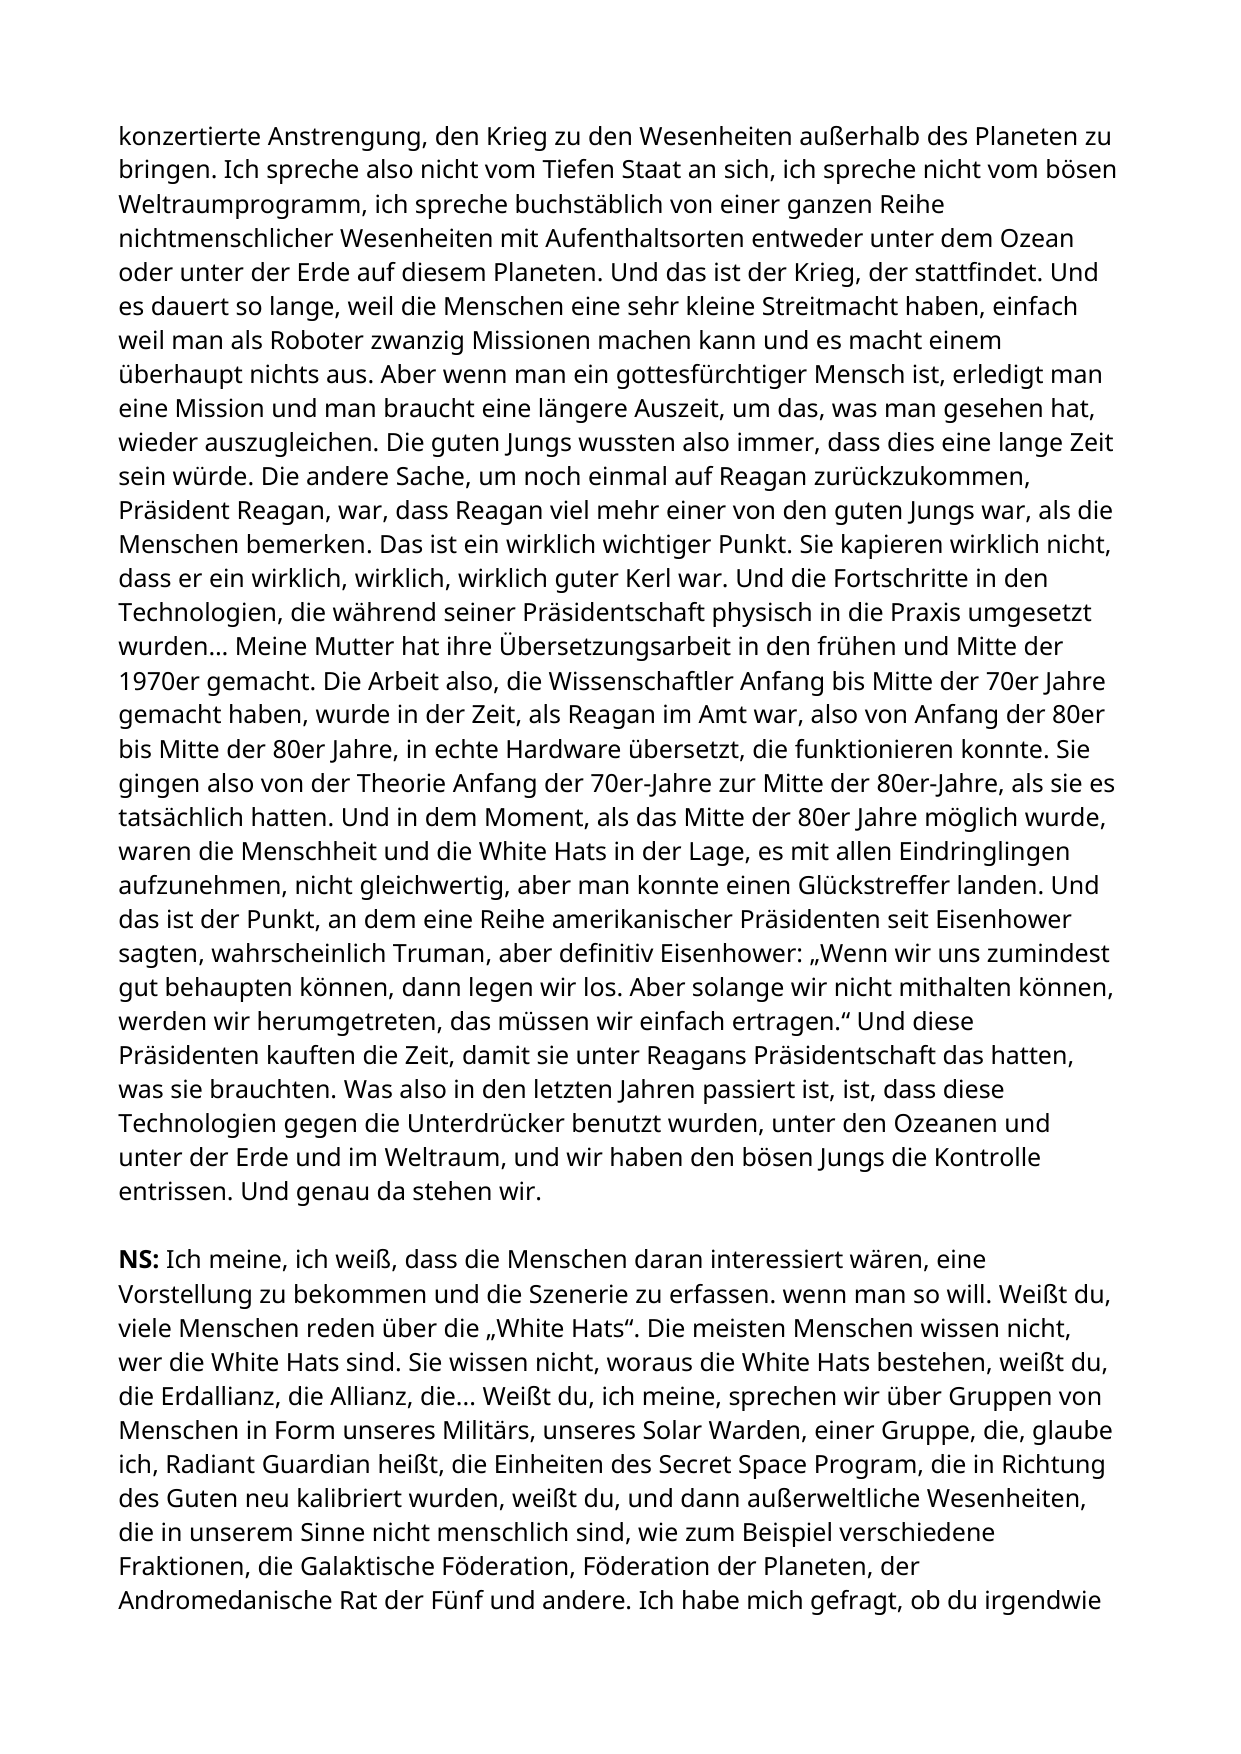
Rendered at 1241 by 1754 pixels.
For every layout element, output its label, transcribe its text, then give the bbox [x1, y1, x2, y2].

text konzertierte Anstrengung, den Krieg zu den Wesenheiten außerhalb des Planeten zu bringen. Ich spreche also nicht vom Tiefen Staat an sich, ich spreche nicht vom bösen Weltraumprogramm, ich spreche buchstäblich von einer ganzen Reihe nichtmenschlicher Wesenheiten mit Aufenthaltsorten entweder unter dem Ozean oder unter der Erde auf diesem Planeten. Und das ist der Krieg, der stattfindet. Und es dauert so lange, weil die Menschen eine sehr kleine Streitmacht haben, einfach weil man als Roboter zwanzig Missionen machen kann und es macht einem überhaupt nichts aus. Aber wenn man ein gottesfürchtiger Mensch ist, erledigt man eine Mission und man braucht eine längere Auszeit, um das, was man gesehen hat, wieder auszugleichen. Die guten Jungs wussten also immer, dass dies eine lange Zeit sein würde. Die andere Sache, um noch einmal auf Reagan zurückzukommen, Präsident Reagan, war, dass Reagan viel mehr einer von den guten Jungs war, als die Menschen bemerken. Das ist ein wirklich wichtiger Punkt. Sie kapieren wirklich nicht, dass er ein wirklich, wirklich, wirklich guter Kerl war. Und die Fortschritte in den Technologien, die während seiner Präsidentschaft physisch in die Praxis umgesetzt wurden… Meine Mutter hat ihre Übersetzungsarbeit in den frühen und Mitte der 1970er gemacht. Die Arbeit also, die Wissenschaftler Anfang bis Mitte der 70er Jahre gemacht haben, wurde in der Zeit, als Reagan im Amt war, also von Anfang der 80er bis Mitte der 80er Jahre, in echte Hardware übersetzt, die funktionieren konnte. Sie gingen also von der Theorie Anfang der 70er-Jahre zur Mitte der 80er-Jahre, als sie es tatsächlich hatten. Und in dem Moment, als das Mitte der 80er Jahre möglich wurde, waren die Menschheit und die White Hats in der Lage, es mit allen Eindringlingen aufzunehmen, nicht gleichwertig, aber man konnte einen Glückstreffer landen. Und das ist der Punkt, an dem eine Reihe amerikanischer Präsidenten seit Eisenhower sagten, wahrscheinlich Truman, aber definitiv Eisenhower: „Wenn wir uns zumindest gut behaupten können, dann legen wir los. Aber solange wir nicht mithalten können, werden wir herumgetreten, das müssen wir einfach ertragen.“ Und diese Präsidenten kauften die Zeit, damit sie unter Reagans Präsidentschaft das hatten, was sie brauchten. Was also in den letzten Jahren passiert ist, ist, dass diese Technologien gegen die Unterdrücker benutzt wurden, unter den Ozeanen und unter der Erde und im Weltraum, und wir haben den bösen Jungs die Kontrolle entrissen. Und genau da stehen wir. [118, 118, 1122, 1208]
text NS: Ich meine, ich weiß, dass die Menschen daran interessiert wären, eine Vorstellung zu bekommen und die Szenerie zu erfassen. wenn man so will. Weißt du, viele Menschen reden über die „White Hats“. Die meisten Menschen wissen nicht, wer die White Hats sind. Sie wissen nicht, woraus die White Hats bestehen, weißt du, die Erdallianz, die Allianz, die... Weißt du, ich meine, sprechen wir über Gruppen von Menschen in Form unseres Militärs, unseres Solar Warden, einer Gruppe, die, glaube ich, Radiant Guardian heißt, die Einheiten des Secret Space Program, die in Richtung des Guten neu kalibriert wurden, weißt du, und dann außerweltliche Wesenheiten, die in unserem Sinne nicht menschlich sind, wie zum Beispiel verschiedene Fraktionen, die Galaktische Föderation, Föderation der Planeten, der Andromedanische Rat der Fünf und andere. Ich habe mich gefragt, ob du irgendwie [118, 1242, 1122, 1617]
